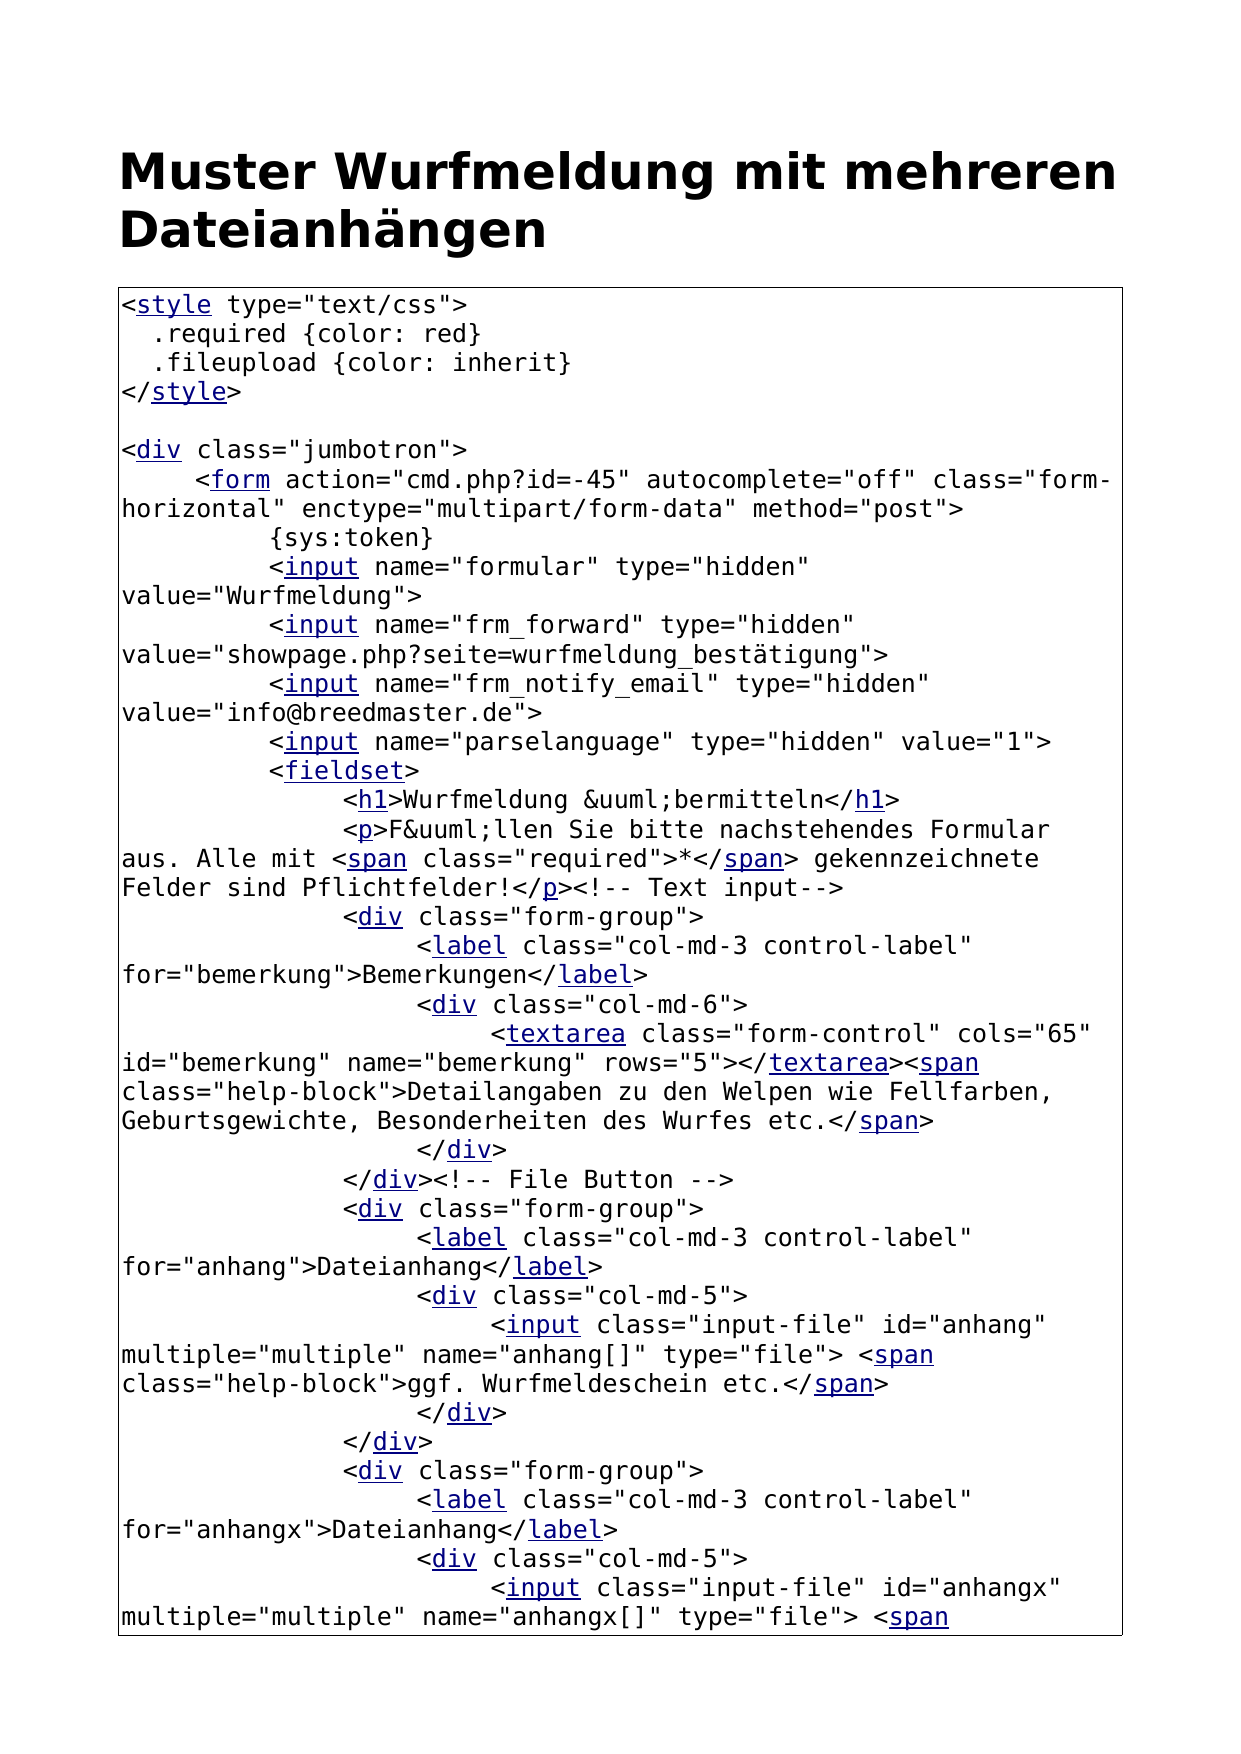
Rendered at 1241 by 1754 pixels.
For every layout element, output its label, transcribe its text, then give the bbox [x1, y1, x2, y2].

subtitle Muster Wurfmeldung mit mehreren Dateianhängen [118, 143, 1122, 259]
table_header <style type="text/css"> .required {color: red} .fileupload {color: inherit} </style> <div class="jumbotron"> <form action="cmd.php?id=-45" autocomplete="off" class="form-horizontal" enctype="multipart/form-data" method="post"> {sys:token} <input name="formular" type="hidden" value="Wurfmeldung"> <input name="frm_forward" type="hidden" value="showpage.php?seite=wurfmeldung_bestätigung"> <input name="frm_notify_email" type="hidden" value="info@breedmaster.de"> <input name="parselanguage" type="hidden" value="1"> <fieldset> <h1>Wurfmeldung &uuml;bermitteln</h1> <p>F&uuml;llen Sie bitte nachstehendes Formular aus. Alle mit <span class="required">*</span> gekennzeichnete Felder sind Pflichtfelder!</p><!-- Text input--> <div class="form-group"> <label class="col-md-3 control-label" for="bemerkung">Bemerkungen</label> <div class="col-md-6"> <textarea class="form-control" cols="65" id="bemerkung" name="bemerkung" rows="5"></textarea><span class="help-block">Detailangaben zu den Welpen wie Fellfarben, Geburtsgewichte, Besonderheiten des Wurfes etc.</span> </div> </div><!-- File Button --> <div class="form-group"> <label class="col-md-3 control-label" for="anhang">Dateianhang</label> <div class="col-md-5"> <input class="input-file" id="anhang" multiple="multiple" name="anhang[]" type="file"> <span class="help-block">ggf. Wurfmeldeschein etc.</span> </div> </div> <div class="form-group"> <label class="col-md-3 control-label" for="anhangx">Dateianhang</label> <div class="col-md-5"> <input class="input-file" id="anhangx" multiple="multiple" name="anhangx[]" type="file"> <span [119, 288, 1122, 1634]
